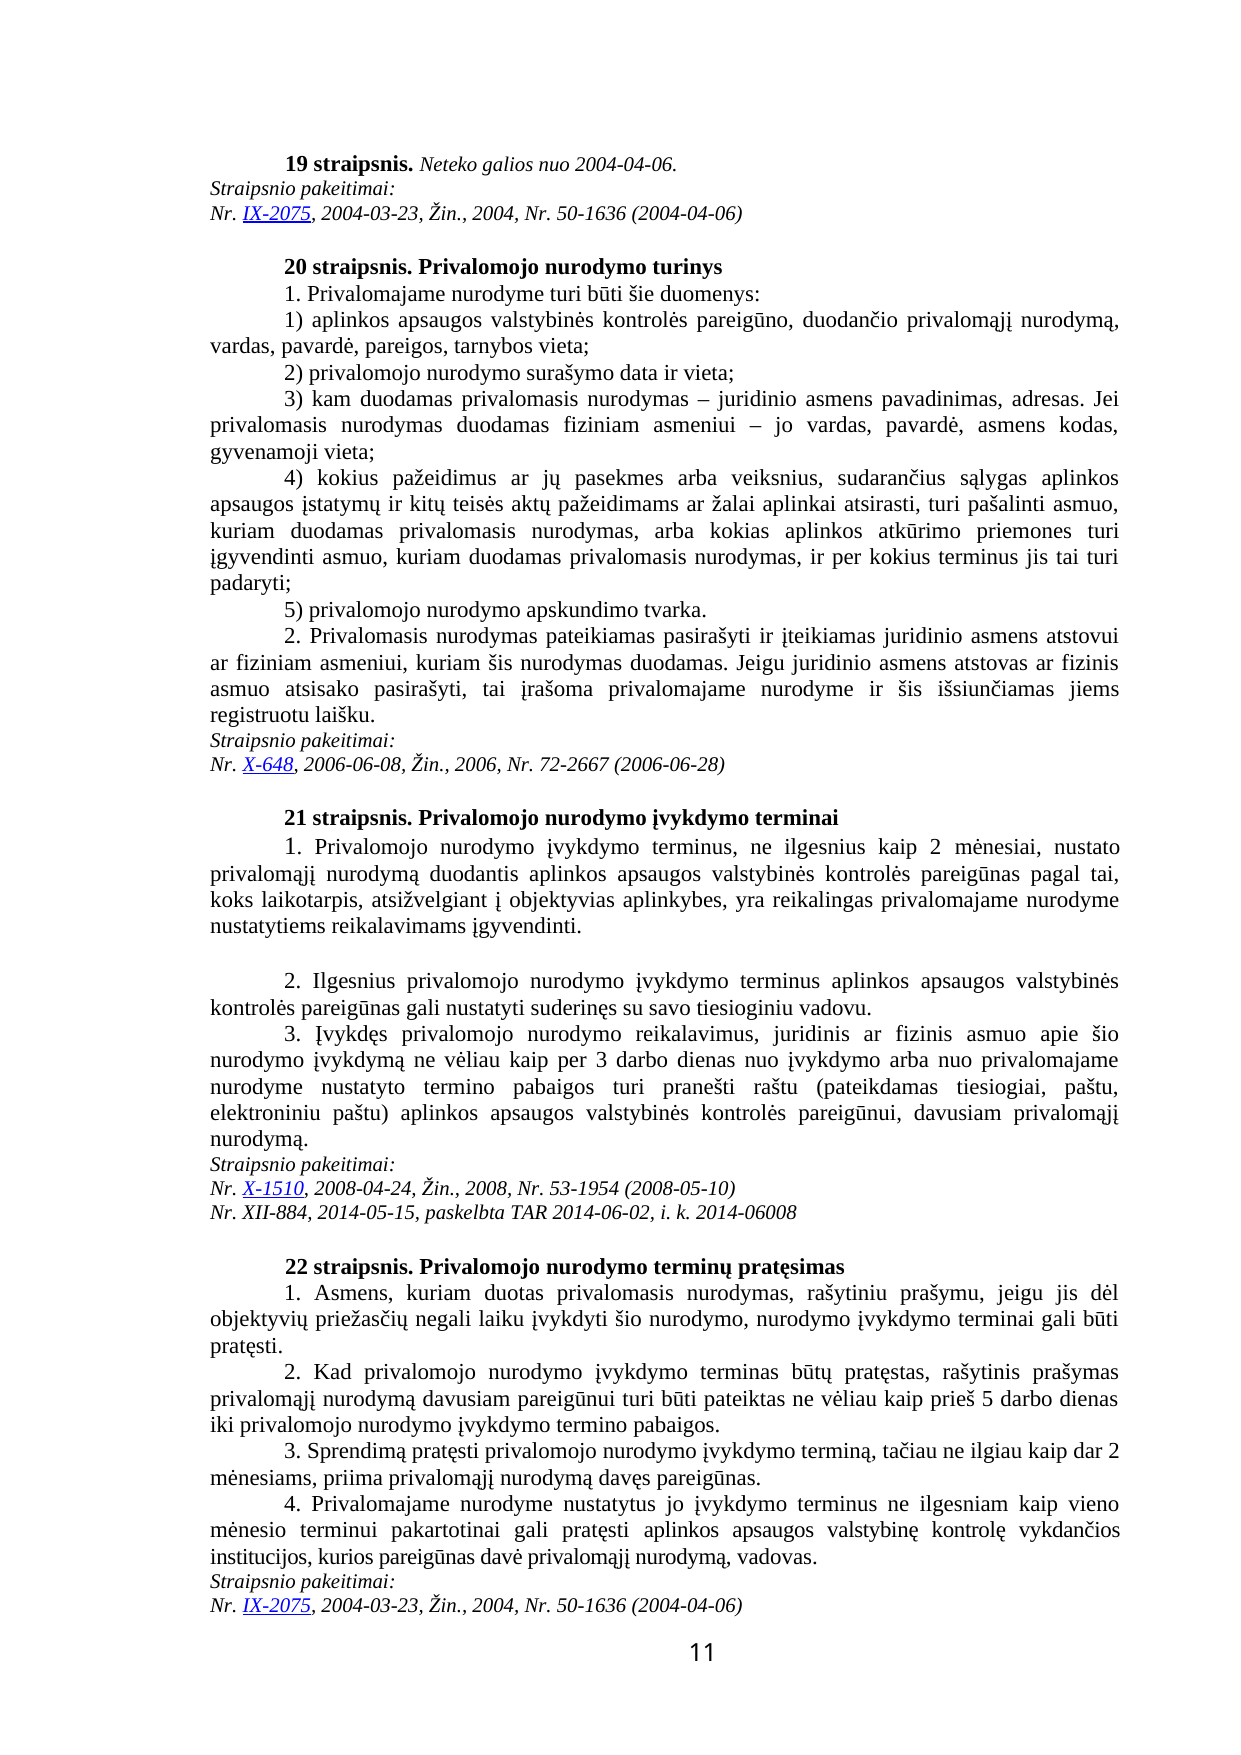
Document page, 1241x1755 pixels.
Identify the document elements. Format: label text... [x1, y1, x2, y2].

text 2. Ilgesnius privalomojo nurodymo įvykdymo terminus aplinkos apsaugos valstybinės kontrolės pareigūnas gali nustatyti suderinęs su savo tiesioginiu vadovu. [210, 967, 1120, 1020]
text Straipsnio pakeitimai: [210, 728, 1120, 752]
text 20 straipsnis. Privalomojo nurodymo turinys [210, 253, 1120, 279]
text 1. Privalomajame nurodyme turi būti šie duomenys: [210, 279, 1120, 306]
text 3. Įvykdęs privalomojo nurodymo reikalavimus, juridinis ar fizinis asmuo apie šio nurodymo įvykdymą ne vėliau kaip per 3 darbo dienas nuo įvykdymo arba nuo privalomajame nurodyme nustatyto termino pabaigos turi pranešti raštu (pateikdamas tiesiogiai, paštu, elektroniniu paštu) aplinkos apsaugos valstybinės kontrolės pareigūnui, davusiam privalomąjį nurodymą. [210, 1020, 1120, 1152]
text Nr. IX-2075, 2004-03-23, Žin., 2004, Nr. 50-1636 (2004-04-06) [210, 200, 1120, 224]
text 5) privalomojo nurodymo apskundimo tvarka. [210, 596, 1120, 622]
text 22 straipsnis. Privalomojo nurodymo terminų pratęsimas [210, 1253, 1120, 1279]
text 2. Kad privalomojo nurodymo įvykdymo terminas būtų pratęstas, rašytinis prašymas privalomąjį nurodymą davusiam pareigūnui turi būti pateiktas ne vėliau kaip prieš 5 darbo dienas iki privalomojo nurodymo įvykdymo termino pabaigos. [210, 1358, 1120, 1437]
text Nr. XII-884, 2014-05-15, paskelbta TAR 2014-06-02, i. k. 2014-06008 [210, 1200, 1120, 1224]
text 1) aplinkos apsaugos valstybinės kontrolės pareigūno, duodančio privalomąjį nurodymą, vardas, pavardė, pareigos, tarnybos vieta; [210, 306, 1120, 359]
text Nr. X-1510, 2008-04-24, Žin., 2008, Nr. 53-1954 (2008-05-10) [210, 1176, 1120, 1200]
text Straipsnio pakeitimai: [210, 176, 1120, 200]
text Straipsnio pakeitimai: [210, 1152, 1120, 1176]
text 1. Privalomojo nurodymo įvykdymo terminus, ne ilgesnius kaip 2 mėnesiai, nustato privalomąjį nurodymą duodantis aplinkos apsaugos valstybinės kontrolės pareigūnas pagal tai, koks laikotarpis, atsižvelgiant į objektyvias aplinkybes, yra reikalingas privalomajame nurodyme nustatytiems reikalavimams įgyvendinti. [210, 831, 1120, 939]
text 4) kokius pažeidimus ar jų pasekmes arba veiksnius, sudarančius sąlygas aplinkos apsaugos įstatymų ir kitų teisės aktų pažeidimams ar žalai aplinkai atsirasti, turi pašalinti asmuo, kuriam duodamas privalomasis nurodymas, arba kokias aplinkos atkūrimo priemones turi įgyvendinti asmuo, kuriam duodamas privalomasis nurodymas, ir per kokius terminus jis tai turi padaryti; [210, 464, 1120, 596]
text Straipsnio pakeitimai: [210, 1569, 1120, 1593]
text 2) privalomojo nurodymo surašymo data ir vieta; [210, 359, 1120, 385]
text 3. Sprendimą pratęsti privalomojo nurodymo įvykdymo terminą, tačiau ne ilgiau kaip dar 2 mėnesiams, priima privalomąjį nurodymą davęs pareigūnas. [210, 1437, 1120, 1490]
text 1. Asmens, kuriam duotas privalomasis nurodymas, rašytiniu prašymu, jeigu jis dėl objektyvių priežasčių negali laiku įvykdyti šio nurodymo, nurodymo įvykdymo terminai gali būti pratęsti. [210, 1279, 1120, 1358]
text 19 straipsnis. Neteko galios nuo 2004-04-06. [210, 150, 1120, 176]
text 4. Privalomajame nurodyme nustatytus jo įvykdymo terminus ne ilgesniam kaip vieno mėnesio terminui pakartotinai gali pratęsti aplinkos apsaugos valstybinę kontrolę vykdančios institucijos, kurios pareigūnas davė privalomąjį nurodymą, vadovas. [210, 1490, 1120, 1569]
text 3) kam duodamas privalomasis nurodymas – juridinio asmens pavadinimas, adresas. Jei privalomasis nurodymas duodamas fiziniam asmeniui – jo vardas, pavardė, asmens kodas, gyvenamoji vieta; [210, 385, 1120, 464]
text 21 straipsnis. Privalomojo nurodymo įvykdymo terminai [210, 804, 1120, 831]
text Nr. IX-2075, 2004-03-23, Žin., 2004, Nr. 50-1636 (2004-04-06) [210, 1593, 1120, 1617]
text Nr. X-648, 2006-06-08, Žin., 2006, Nr. 72-2667 (2006-06-28) [210, 752, 1120, 776]
text 2. Privalomasis nurodymas pateikiamas pasirašyti ir įteikiamas juridinio asmens atstovui ar fiziniam asmeniui, kuriam šis nurodymas duodamas. Jeigu juridinio asmens atstovas ar fizinis asmuo atsisako pasirašyti, tai įrašoma privalomajame nurodyme ir šis išsiunčiamas jiems registruotu laišku. [210, 622, 1120, 728]
